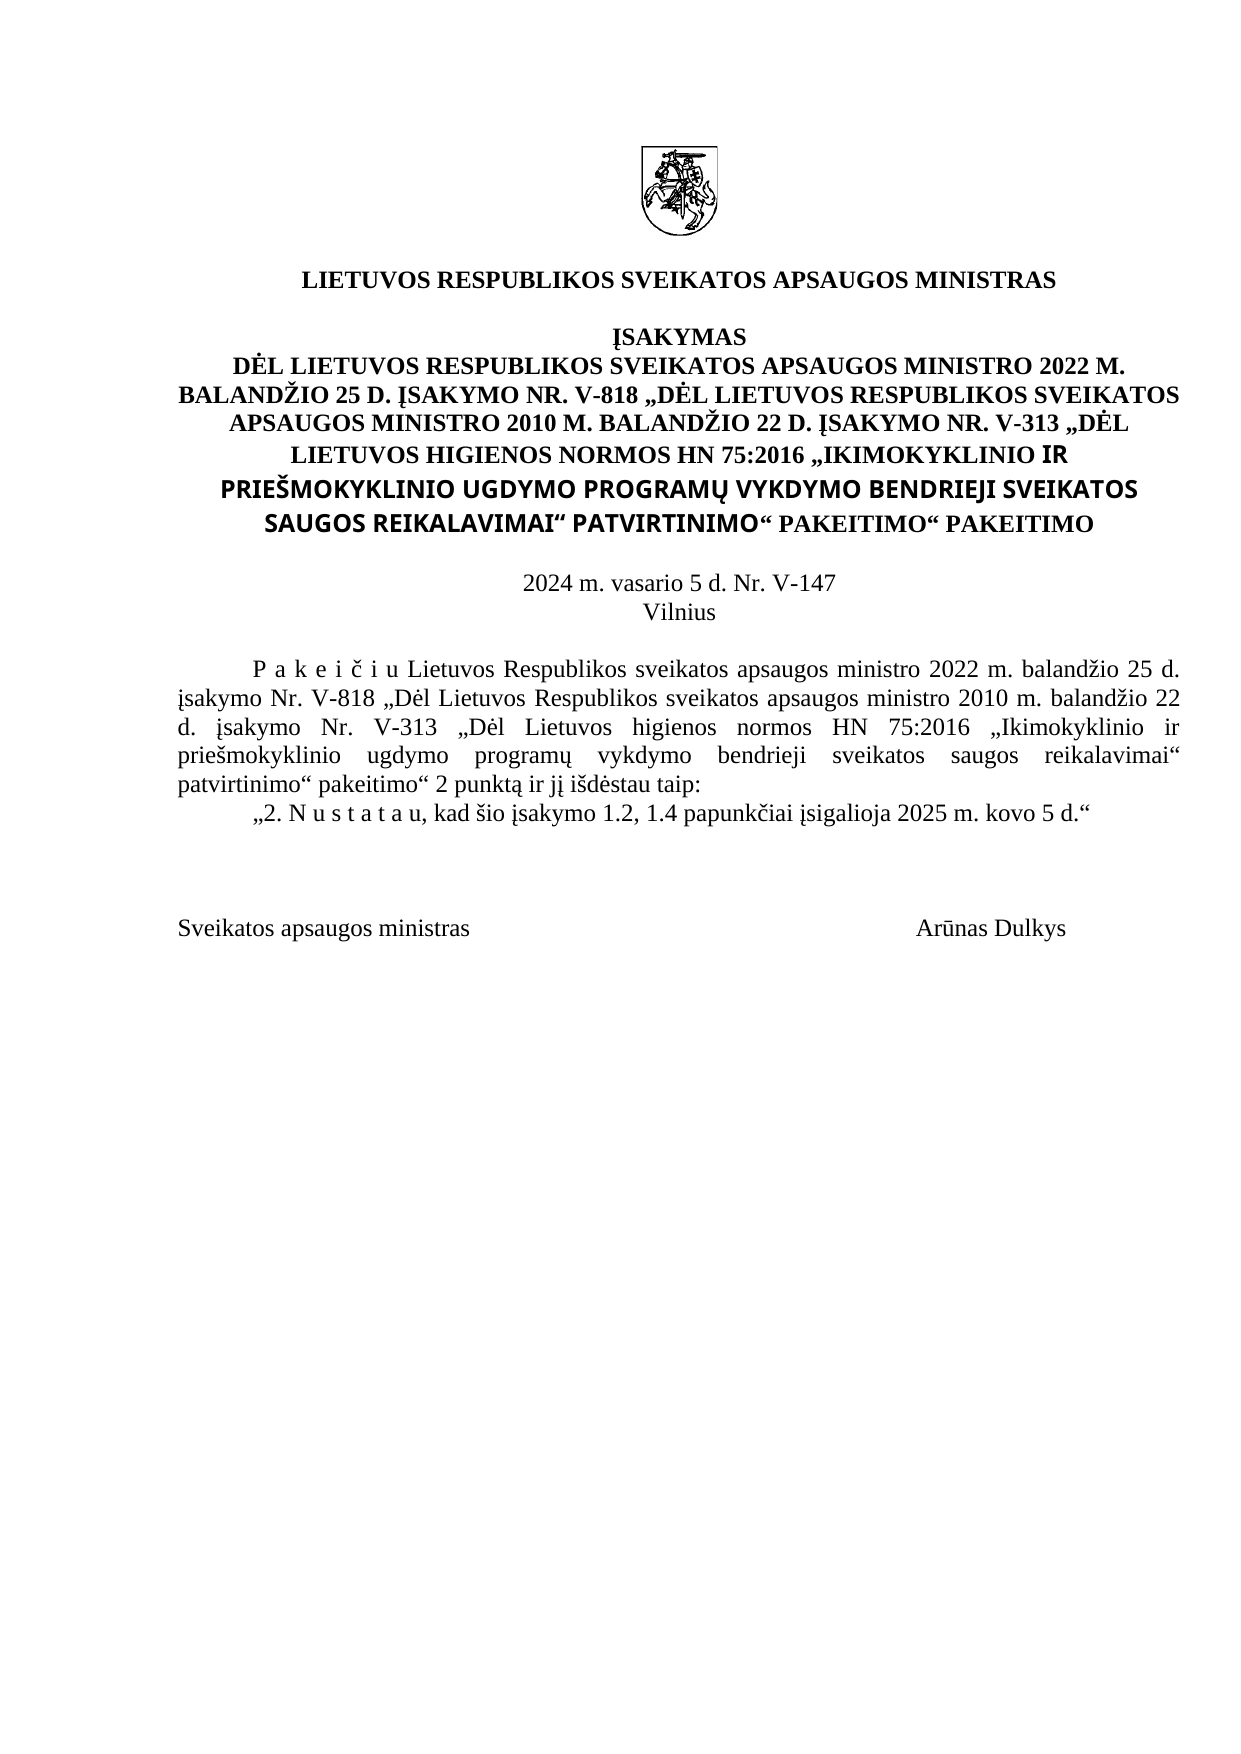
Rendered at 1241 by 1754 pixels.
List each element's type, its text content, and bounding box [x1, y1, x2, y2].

text „2. N u s t a t a u, kad šio įsakymo 1.2, 1.4 papunkčiai įsigalioja 2025 m. kovo 5 d.“ [177, 798, 1181, 827]
text DĖL LIETUVOS RESPUBLIKOS SVEIKATOS APSAUGOS MINISTRO 2022 M. BALANDŽIO 25 D. ĮSAKYMO NR. V-818 „DĖL LIETUVOS RESPUBLIKOS SVEIKATOS APSAUGOS MINISTRO 2010 M. BALANDŽIO 22 D. ĮSAKYMO NR. V-313 „DĖL LIETUVOS HIGIENOS NORMOS HN 75:2016 „IKIMOKYKLINIO IR PRIEŠMOKYKLINIO UGDYMO PROGRAMŲ VYKDYMO BENDRIEJI SVEIKATOS SAUGOS REIKALAVIMAI“ PATVIRTINIMO“ PAKEITIMO“ PAKEITIMO [177, 351, 1181, 539]
text P a k e i č i u Lietuvos Respublikos sveikatos apsaugos ministro 2022 m. balandžio 25 d. įsakymo Nr. V-818 „Dėl Lietuvos Respublikos sveikatos apsaugos ministro 2010 m. balandžio 22 d. įsakymo Nr. V-313 „Dėl Lietuvos higienos normos HN 75:2016 „Ikimokyklinio ir priešmokyklinio ugdymo programų vykdymo bendrieji sveikatos saugos reikalavimai“ patvirtinimo“ pakeitimo“ 2 punktą ir jį išdėstau taip: [177, 654, 1181, 798]
text 2024 m. vasario 5 d. Nr. V-147 [177, 568, 1181, 597]
text Vilnius [177, 597, 1181, 626]
text ĮSAKYMAS [177, 322, 1181, 351]
text Sveikatos apsaugos ministras Arūnas Dulkys [177, 913, 1181, 942]
text LIETUVOS RESPUBLIKOS SVEIKATOS APSAUGOS MINISTRAS [177, 265, 1181, 293]
